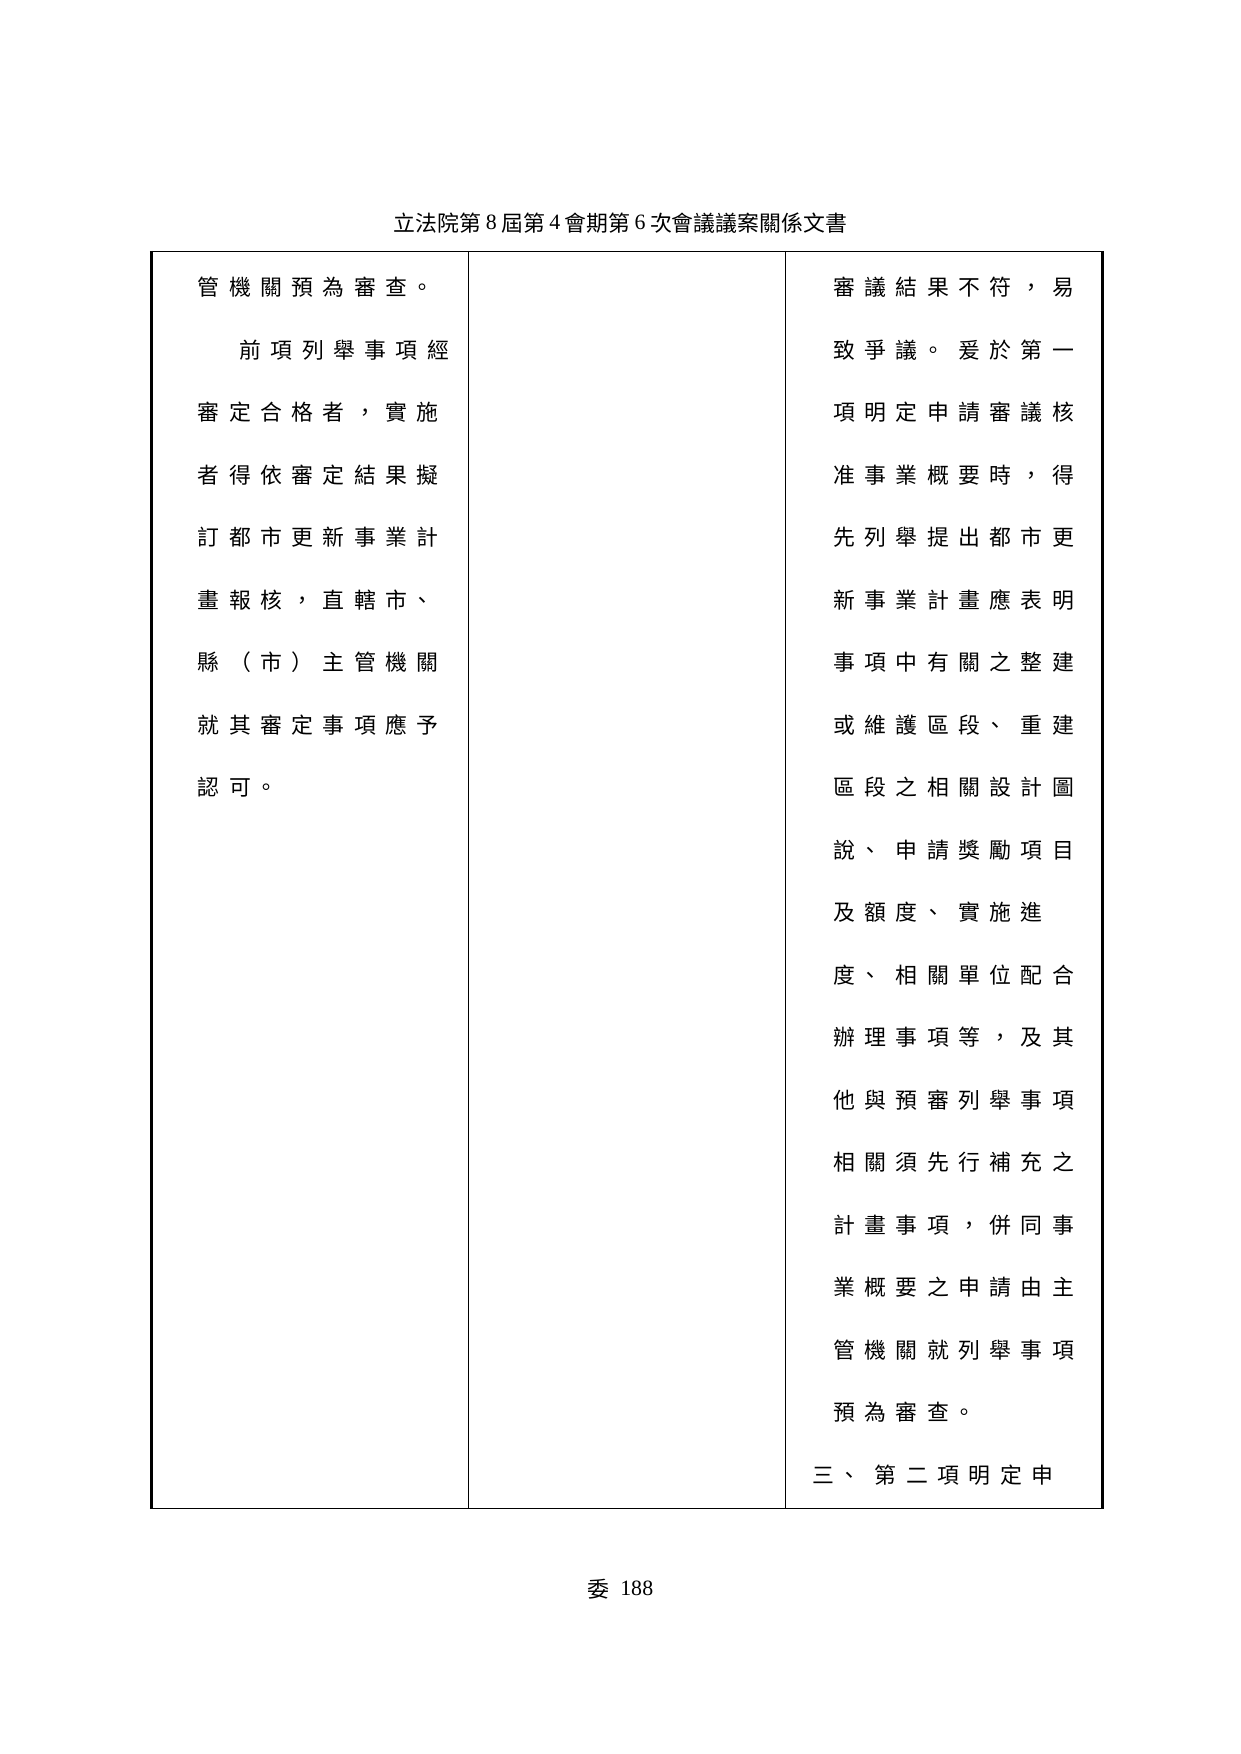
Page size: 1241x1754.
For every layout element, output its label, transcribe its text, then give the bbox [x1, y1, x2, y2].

table_cell 審議結果不符，易致爭議。爰於第一項明定申請審議核准事業概要時，得先列舉提出都市更新事業計畫應表明事項中有關之整建或維護區段、重建區段之相關設計圖說、申請獎勵項目及額度、實施進度、相關單位配合辦理事項等，及其他與預審列舉事項相關須先行補充之計畫事項，併同事業概要之申請由主管機關就列舉事項預為審查。 三、第二項明定申 [786, 252, 1101, 1508]
table_cell [469, 252, 785, 1508]
table_cell 管機關預為審查。 前項列舉事項經審定合格者，實施者得依審定結果擬訂都市更新事業計畫報核，直轄市、縣（市）主管機關就其審定事項應予認可。 [153, 252, 468, 1508]
